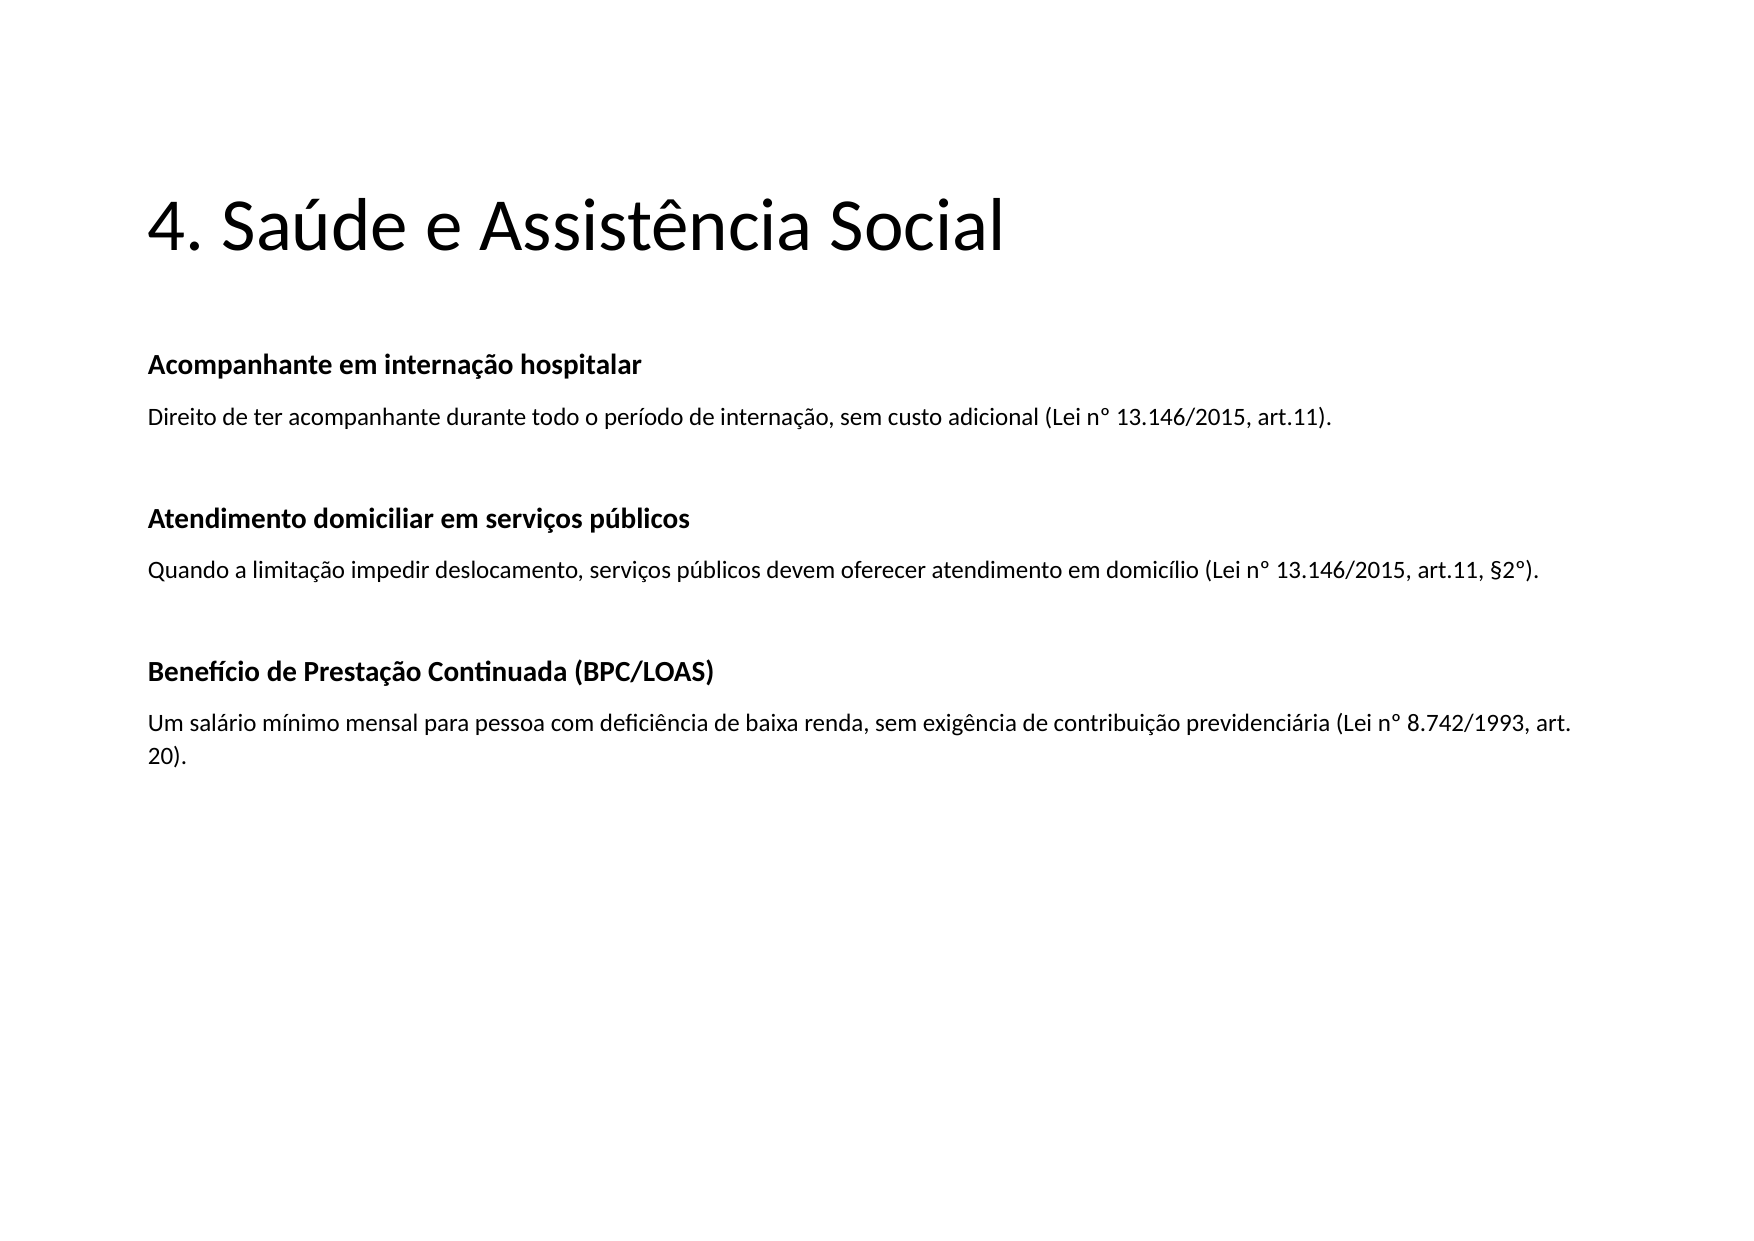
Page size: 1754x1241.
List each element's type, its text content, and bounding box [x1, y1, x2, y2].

text 4. Saúde e Assistência Social [148, 177, 1606, 269]
text Quando a limitação impedir deslocamento, serviços públicos devem oferecer atendimento em domicílio (Lei nº 13.146/2015, art.11, §2º). [148, 554, 1606, 585]
text Benefício de Prestação Continuada (BPC/LOAS) [148, 653, 1606, 688]
text Atendimento domiciliar em serviços públicos [148, 500, 1606, 535]
text Um salário mínimo mensal para pessoa com deficiência de baixa renda, sem exigência de contribuição previdenciária (Lei nº 8.742/1993, art. 20). [148, 708, 1606, 771]
text Direito de ter acompanhante durante todo o período de internação, sem custo adicional (Lei nº 13.146/2015, art.11). [148, 401, 1606, 432]
text Acompanhante em internação hospitalar [148, 346, 1606, 382]
